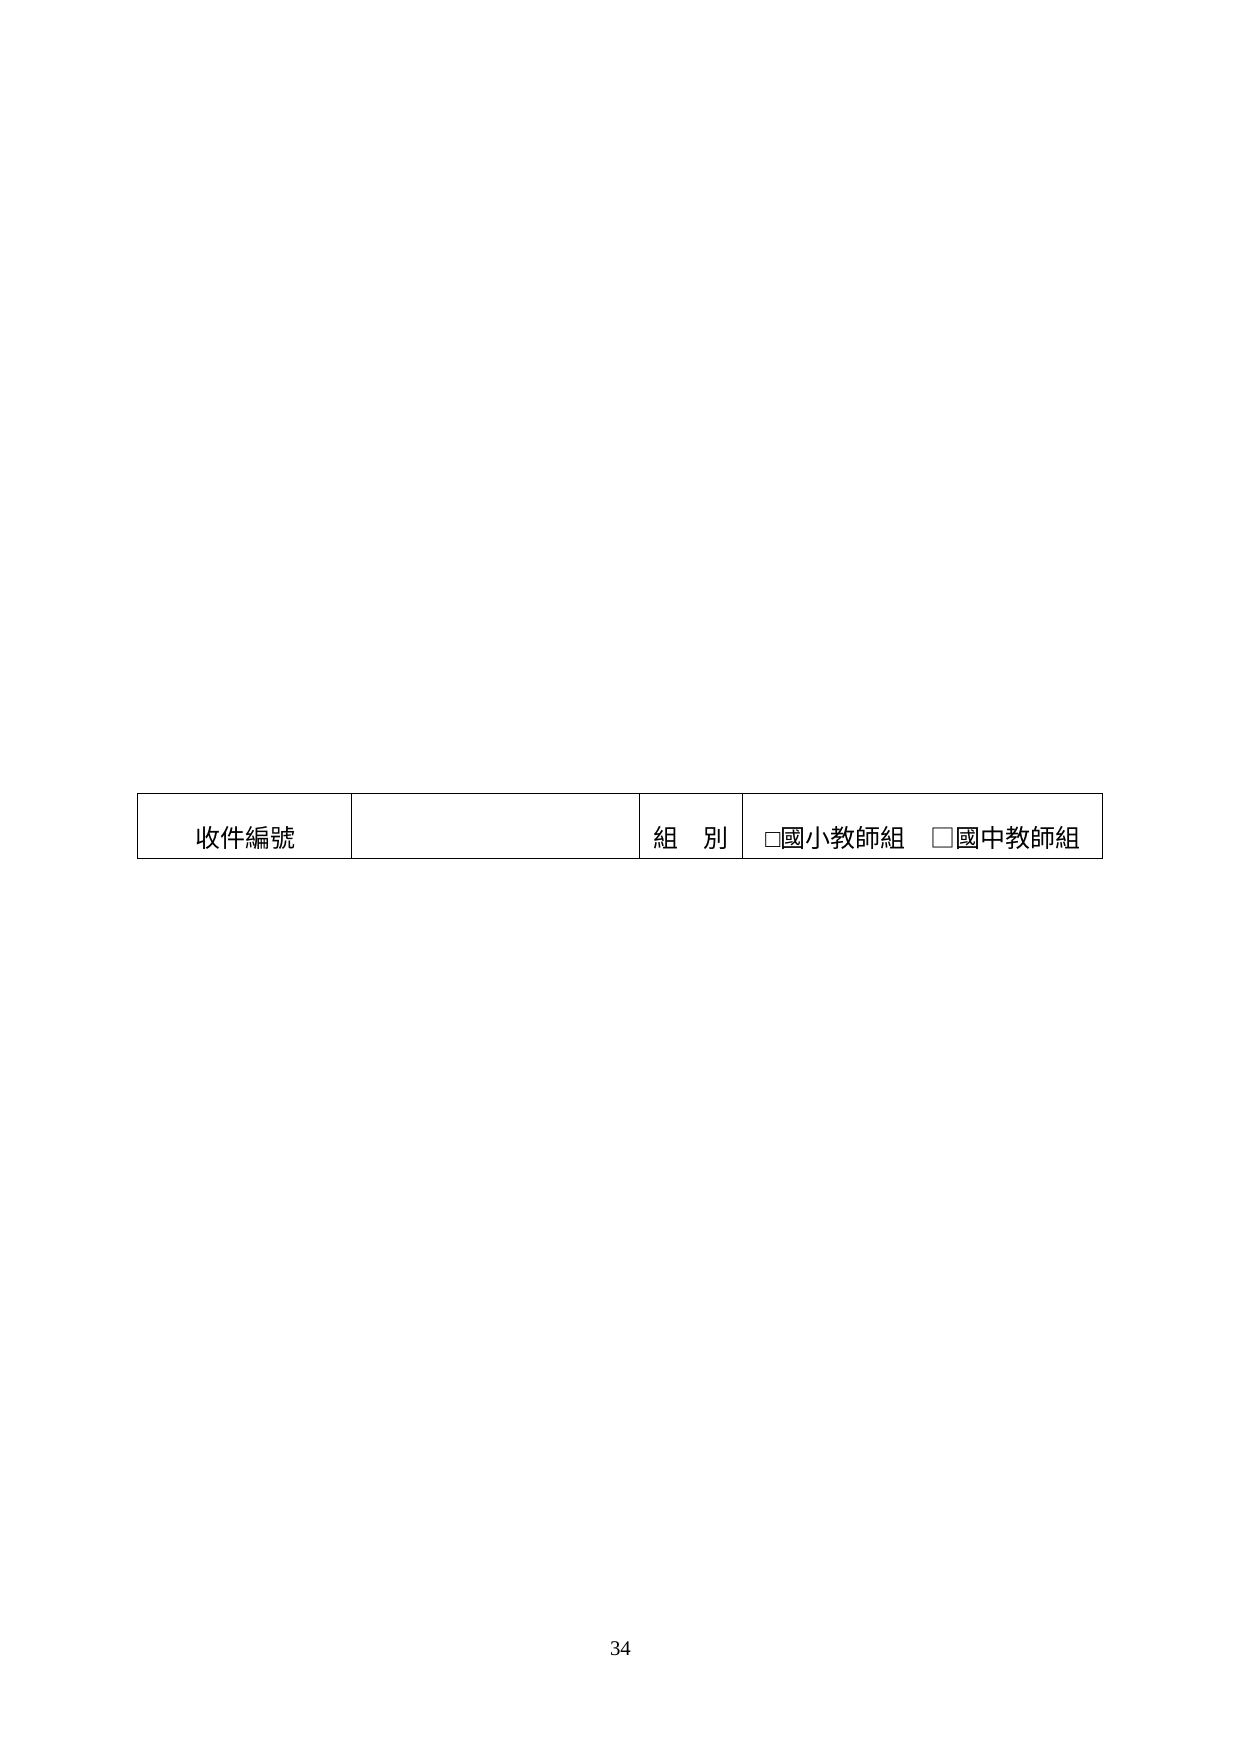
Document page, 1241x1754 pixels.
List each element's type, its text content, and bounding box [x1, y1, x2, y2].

table_header （勿填寫） [352, 794, 639, 858]
table_header 收件編號 [138, 794, 351, 858]
table_header □國小教師組 □國中教師組 [743, 794, 1102, 858]
table_header 組 別 [640, 794, 742, 858]
